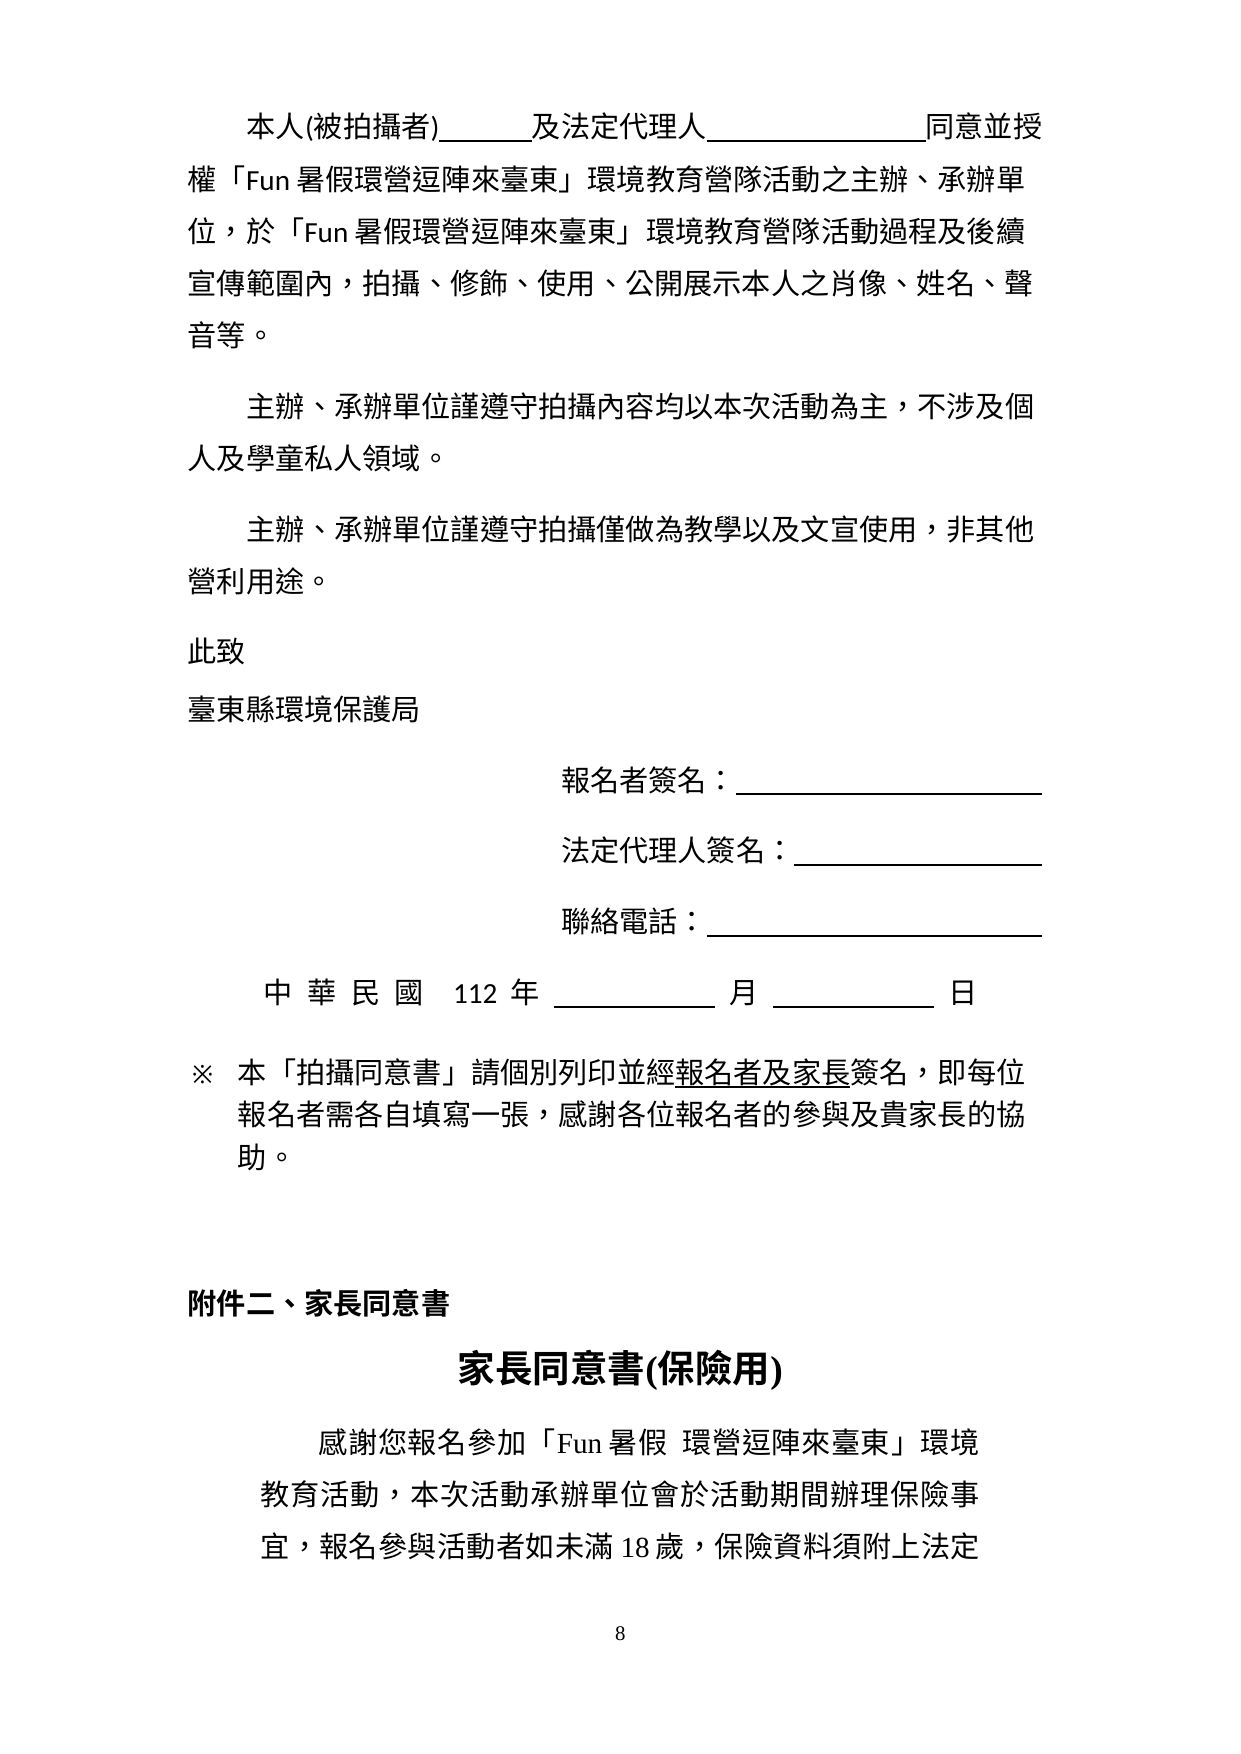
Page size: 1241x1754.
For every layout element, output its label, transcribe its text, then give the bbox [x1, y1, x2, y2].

text 本人(被拍攝者) 及法定代理人 同意並授權「Fun暑假環營逗陣來臺東」環境教育營隊活動之主辦、承辦單位，於「Fun暑假環營逗陣來臺東」環境教育營隊活動過程及後續宣傳範圍內，拍攝、修飾、使用、公開展示本人之肖像、姓名、聲音等。 [187, 96, 1053, 357]
text 主辦、承辦單位謹遵守拍攝僅做為教學以及文宣使用，非其他營利用途。 [187, 498, 1053, 602]
text 法定代理人簽名： [561, 820, 1053, 872]
text 感謝您報名參加「Fun暑假 環營逗陣來臺東」環境教育活動，本次活動承辦單位會於活動期間辦理保險事宜，報名參與活動者如未滿18歲，保險資料須附上法定 [260, 1412, 980, 1568]
list 本「拍攝同意書」請個別列印並經報名者及家長簽名，即每位報名者需各自填寫一張，感謝各位報名者的參與及貴家長的協助。 [187, 1049, 1053, 1176]
text 主辦、承辦單位謹遵守拍攝內容均以本次活動為主，不涉及個人及學童私人領域。 [187, 375, 1053, 479]
text 此致 [187, 621, 1053, 673]
text 報名者簽名： [561, 749, 1053, 801]
text 聯絡電話： [561, 891, 1053, 943]
text 附件二、家長同意書 [187, 1260, 1053, 1322]
text 臺東縣環境保護局 [187, 678, 1053, 731]
text 中 華 民 國 112 年 月 日 [187, 962, 1053, 1014]
text 家長同意書(保險用) [187, 1341, 1053, 1393]
